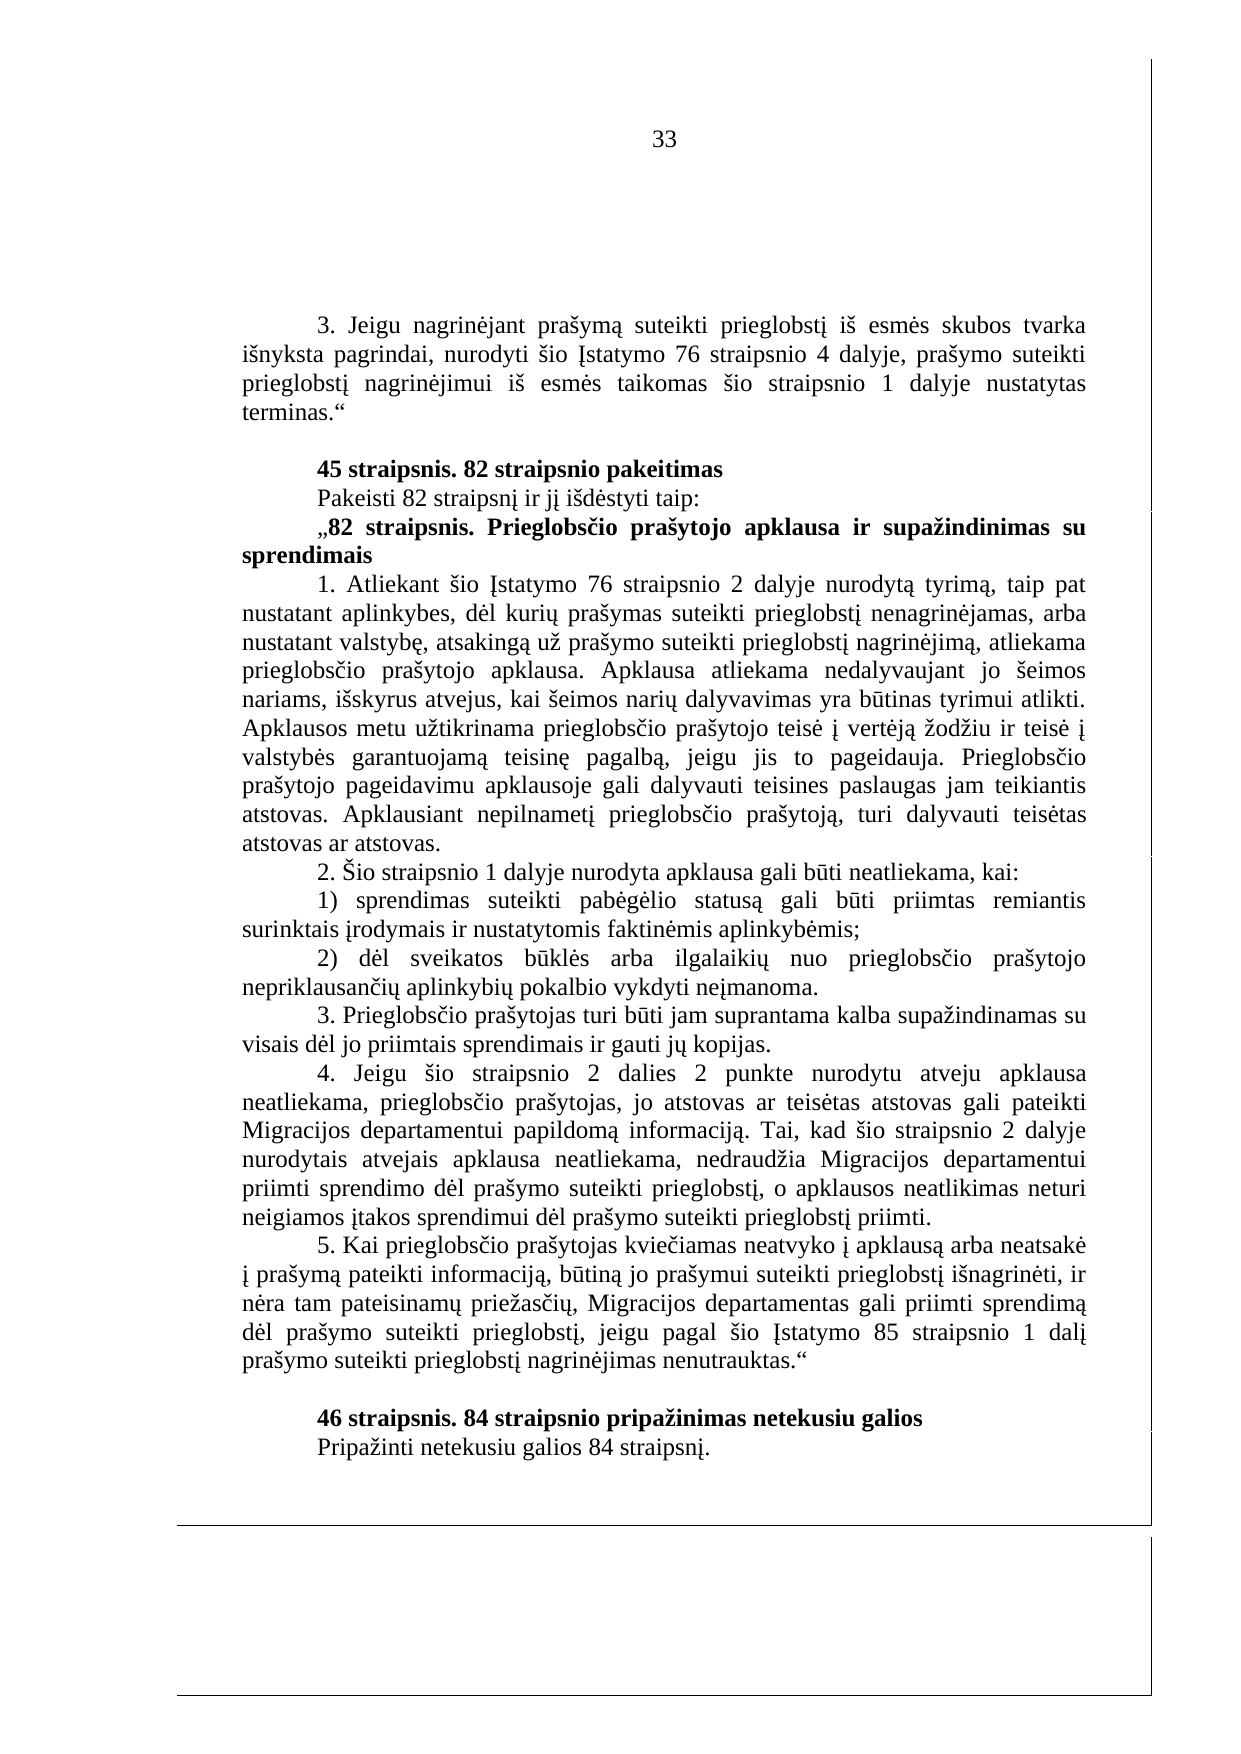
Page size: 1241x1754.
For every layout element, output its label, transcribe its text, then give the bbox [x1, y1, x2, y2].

text 1. Atliekant šio Įstatymo 76 straipsnio 2 dalyje nurodytą tyrimą, taip pat nustatant aplinkybes, dėl kurių prašymas suteikti prieglobstį nenagrinėjamas, arba nustatant valstybę, atsakingą už prašymo suteikti prieglobstį nagrinėjimą, atliekama prieglobsčio prašytojo apklausa. Apklausa atliekama nedalyvaujant jo šeimos nariams, išskyrus atvejus, kai šeimos narių dalyvavimas yra būtinas tyrimui atlikti. Apklausos metu užtikrinama prieglobsčio prašytojo teisė į vertėją žodžiu ir teisė į valstybės garantuojamą teisinę pagalbą, jeigu jis to pageidauja. Prieglobsčio prašytojo pageidavimu apklausoje gali dalyvauti teisines paslaugas jam teikiantis atstovas. Apklausiant nepilnametį prieglobsčio prašytoją, turi dalyvauti teisėtas atstovas ar atstovas. [177, 569, 1151, 857]
text 2. Šio straipsnio 1 dalyje nurodyta apklausa gali būti neatliekama, kai: [177, 857, 1151, 885]
text 46 straipsnis. 84 straipsnio pripažinimas netekusiu galios [177, 1403, 1151, 1432]
text 45 straipsnis. 82 straipsnio pakeitimas [177, 454, 1151, 483]
text Pripažinti netekusiu galios 84 straipsnį. [177, 1432, 1151, 1525]
text 3. Prieglobsčio prašytojas turi būti jam suprantama kalba supažindinamas su visais dėl jo priimtais sprendimais ir gauti jų kopijas. [177, 1000, 1151, 1058]
text „82 straipsnis. Prieglobsčio prašytojo apklausa ir supažindinimas su sprendimais [177, 512, 1151, 569]
text 1) sprendimas suteikti pabėgėlio statusą gali būti priimtas remiantis surinktais įrodymais ir nustatytomis faktinėmis aplinkybėmis; [177, 885, 1151, 943]
text 2) dėl sveikatos būklės arba ilgalaikių nuo prieglobsčio prašytojo nepriklausančių aplinkybių pokalbio vykdyti neįmanoma. [177, 943, 1151, 1000]
text 4. Jeigu šio straipsnio 2 dalies 2 punkte nurodytu atveju apklausa neatliekama, prieglobsčio prašytojas, jo atstovas ar teisėtas atstovas gali pateikti Migracijos departamentui papildomą informaciją. Tai, kad šio straipsnio 2 dalyje nurodytais atvejais apklausa neatliekama, nedraudžia Migracijos departamentui priimti sprendimo dėl prašymo suteikti prieglobstį, o apklausos neatlikimas neturi neigiamos įtakos sprendimui dėl prašymo suteikti prieglobstį priimti. [177, 1058, 1151, 1230]
text Pakeisti 82 straipsnį ir jį išdėstyti taip: [177, 483, 1151, 512]
text 3. Jeigu nagrinėjant prašymą suteikti prieglobstį iš esmės skubos tvarka išnyksta pagrindai, nurodyti šio Įstatymo 76 straipsnio 4 dalyje, prašymo suteikti prieglobstį nagrinėjimui iš esmės taikomas šio straipsnio 1 dalyje nustatytas terminas.“ [177, 246, 1151, 425]
text 5. Kai prieglobsčio prašytojas kviečiamas neatvyko į apklausą arba neatsakė į prašymą pateikti informaciją, būtiną jo prašymui suteikti prieglobstį išnagrinėti, ir nėra tam pateisinamų priežasčių, Migracijos departamentas gali priimti sprendimą dėl prašymo suteikti prieglobstį, jeigu pagal šio Įstatymo 85 straipsnio 1 dalį prašymo suteikti prieglobstį nagrinėjimas nenutrauktas.“ [177, 1230, 1151, 1374]
